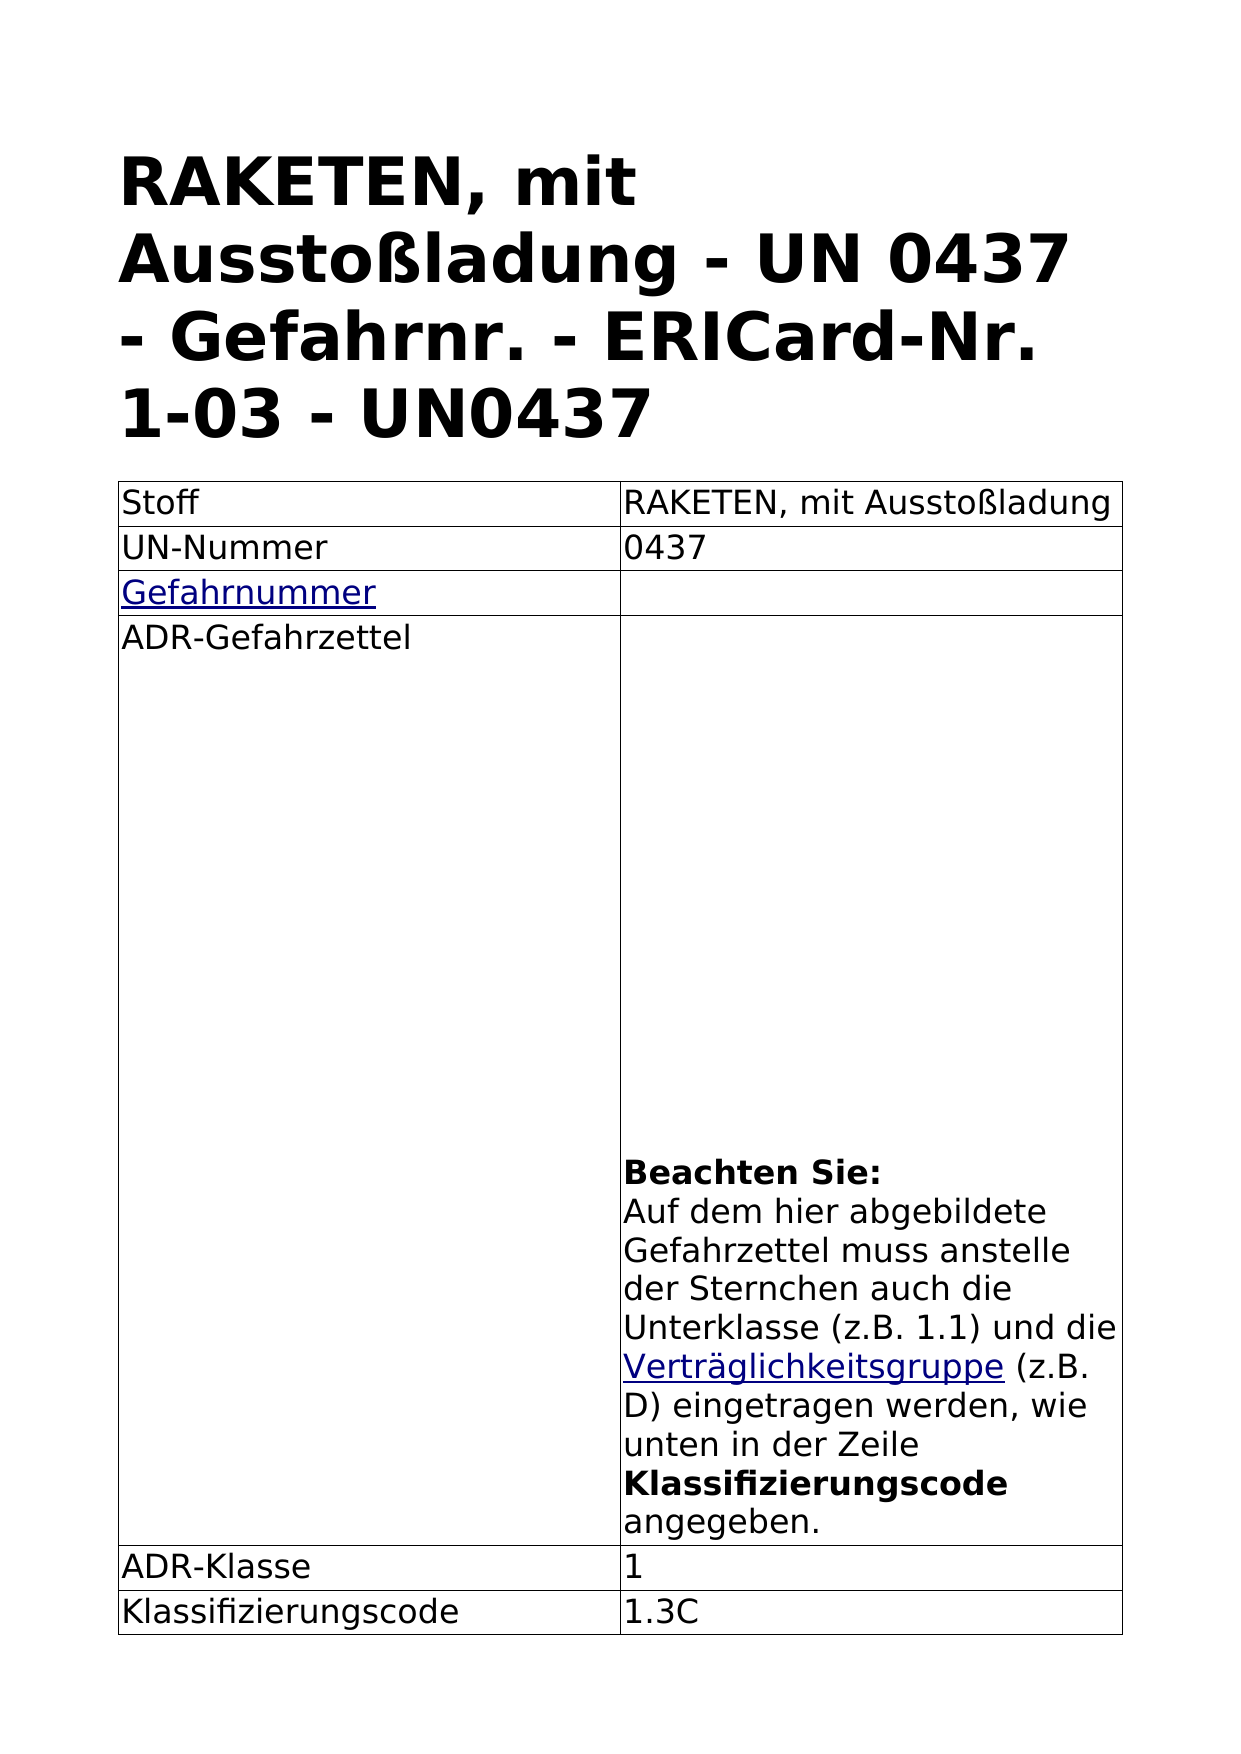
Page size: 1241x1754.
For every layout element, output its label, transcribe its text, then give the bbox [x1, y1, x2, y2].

table_cell [621, 571, 1122, 615]
table_cell 0437 [621, 527, 1122, 570]
table_cell Gefahrnummer [119, 571, 620, 615]
table_cell Klassifizierungscode [119, 1591, 620, 1634]
table_header RAKETEN, mit Ausstoßladung [621, 482, 1122, 526]
table_header Stoff [119, 482, 620, 526]
table_cell ADR-Gefahrzettel [119, 616, 620, 1545]
subtitle RAKETEN, mit Ausstoßladung - UN 0437 - Gefahrnr. - ERICard-Nr. 1-03 - UN0437 [118, 143, 1122, 453]
table_cell UN-Nummer [119, 527, 620, 570]
table_cell 1 [621, 1546, 1122, 1589]
table_cell 1.3C [621, 1591, 1122, 1634]
table_cell Beachten Sie: Auf dem hier abgebildete Gefahrzettel muss anstelle der Sternchen auch die Unterklasse (z.B. 1.1) und die Verträglichkeitsgruppe (z.B. D) eingetragen werden, wie unten in der Zeile Klassifizierungscode angegeben. [621, 616, 1122, 1545]
table_cell ADR-Klasse [119, 1546, 620, 1589]
